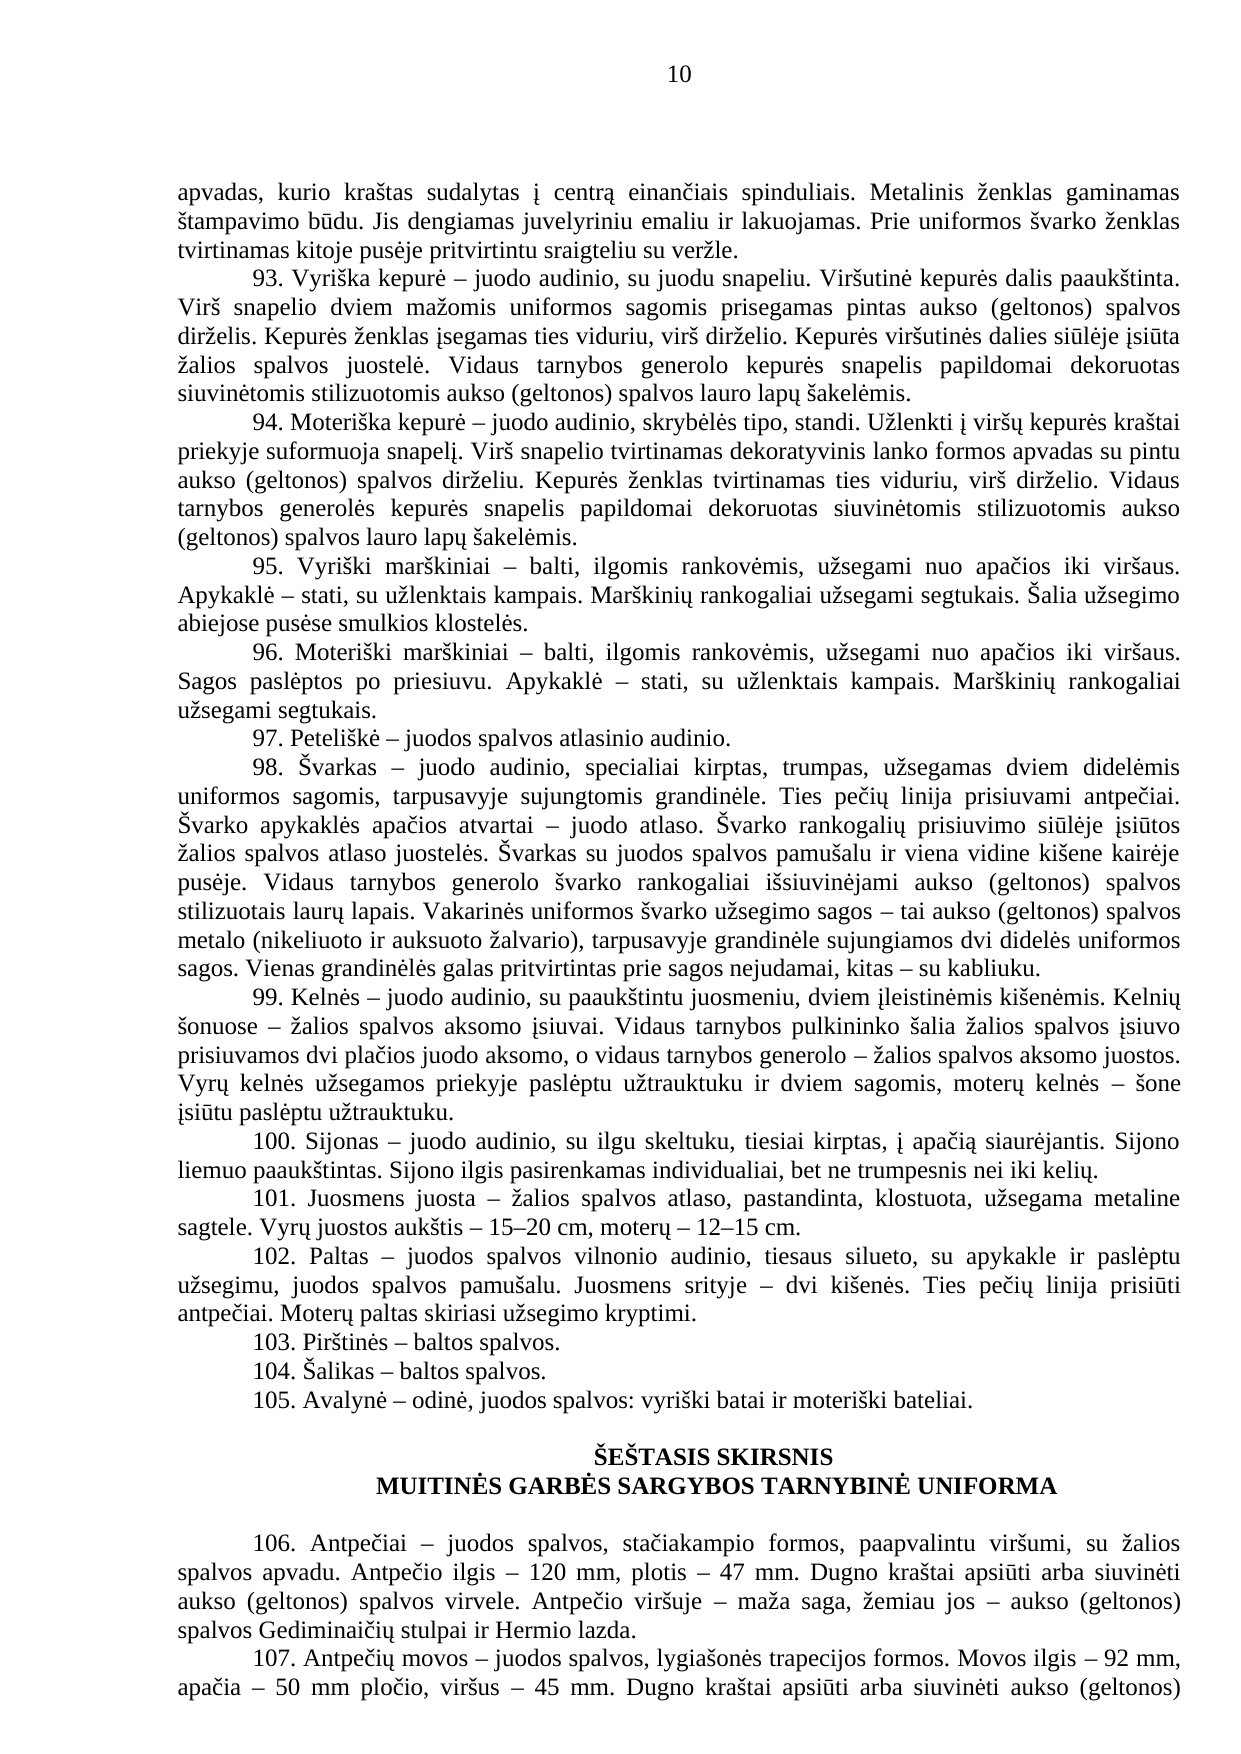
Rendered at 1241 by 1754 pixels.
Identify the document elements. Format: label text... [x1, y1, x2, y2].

text 106. Antpečiai – juodos spalvos, stačiakampio formos, paapvalintu viršumi, su žalios spalvos apvadu. Antpečio ilgis – 120 mm, plotis – 47 mm. Dugno kraštai apsiūti arba siuvinėti aukso (geltonos) spalvos virvele. Antpečio viršuje – maža saga, žemiau jos – aukso (geltonos) spalvos Gediminaičių stulpai ir Hermio lazda. [177, 1528, 1181, 1643]
text MUITINĖS GARBĖS SARGYBOS TARNYBINĖ UNIFORMA [177, 1471, 1181, 1500]
text 98. Švarkas – juodo audinio, specialiai kirptas, trumpas, užsegamas dviem didelėmis uniformos sagomis, tarpusavyje sujungtomis grandinėle. Ties pečių linija prisiuvami antpečiai. Švarko apykaklės apačios atvartai – juodo atlaso. Švarko rankogalių prisiuvimo siūlėje įsiūtos žalios spalvos atlaso juostelės. Švarkas su juodos spalvos pamušalu ir viena vidine kišene kairėje pusėje. Vidaus tarnybos generolo švarko rankogaliai išsiuvinėjami aukso (geltonos) spalvos stilizuotais laurų lapais. Vakarinės uniformos švarko užsegimo sagos – tai aukso (geltonos) spalvos metalo (nikeliuoto ir auksuoto žalvario), tarpusavyje grandinėle sujungiamos dvi didelės uniformos sagos. Vienas grandinėlės galas pritvirtintas prie sagos nejudamai, kitas – su kabliuku. [177, 752, 1181, 982]
text 97. Peteliškė – juodos spalvos atlasinio audinio. [177, 723, 1181, 752]
text 104. Šalikas – baltos spalvos. [177, 1356, 1181, 1385]
text 105. Avalynė – odinė, juodos spalvos: vyriški batai ir moteriški bateliai. [177, 1385, 1181, 1413]
text ŠEŠTASIS SKIRSNIS [177, 1442, 1181, 1471]
text 96. Moteriški marškiniai – balti, ilgomis rankovėmis, užsegami nuo apačios iki viršaus. Sagos paslėptos po priesiuvu. Apykaklė – stati, su užlenktais kampais. Marškinių rankogaliai užsegami segtukais. [177, 637, 1181, 723]
text 103. Pirštinės – baltos spalvos. [177, 1327, 1181, 1356]
text 95. Vyriški marškiniai – balti, ilgomis rankovėmis, užsegami nuo apačios iki viršaus. Apykaklė – stati, su užlenktais kampais. Marškinių rankogaliai užsegami segtukais. Šalia užsegimo abiejose pusėse smulkios klostelės. [177, 551, 1181, 637]
text 102. Paltas – juodos spalvos vilnonio audinio, tiesaus silueto, su apykakle ir paslėptu užsegimu, juodos spalvos pamušalu. Juosmens srityje – dvi kišenės. Ties pečių linija prisiūti antpečiai. Moterų paltas skiriasi užsegimo kryptimi. [177, 1241, 1181, 1327]
text 99. Kelnės – juodo audinio, su paaukštintu juosmeniu, dviem įleistinėmis kišenėmis. Kelnių šonuose – žalios spalvos aksomo įsiuvai. Vidaus tarnybos pulkininko šalia žalios spalvos įsiuvo prisiuvamos dvi plačios juodo aksomo, o vidaus tarnybos generolo – žalios spalvos aksomo juostos. Vyrų kelnės užsegamos priekyje paslėptu užtrauktuku ir dviem sagomis, moterų kelnės – šone įsiūtu paslėptu užtrauktuku. [177, 982, 1181, 1126]
text 100. Sijonas – juodo audinio, su ilgu skeltuku, tiesiai kirptas, į apačią siaurėjantis. Sijono liemuo paaukštintas. Sijono ilgis pasirenkamas individualiai, bet ne trumpesnis nei iki kelių. [177, 1126, 1181, 1183]
text 93. Vyriška kepurė – juodo audinio, su juodu snapeliu. Viršutinė kepurės dalis paaukštinta. Virš snapelio dviem mažomis uniformos sagomis prisegamas pintas aukso (geltonos) spalvos dirželis. Kepurės ženklas įsegamas ties viduriu, virš dirželio. Kepurės viršutinės dalies siūlėje įsiūta žalios spalvos juostelė. Vidaus tarnybos generolo kepurės snapelis papildomai dekoruotas siuvinėtomis stilizuotomis aukso (geltonos) spalvos lauro lapų šakelėmis. [177, 263, 1181, 407]
text 94. Moteriška kepurė – juodo audinio, skrybėlės tipo, standi. Užlenkti į viršų kepurės kraštai priekyje suformuoja snapelį. Virš snapelio tvirtinamas dekoratyvinis lanko formos apvadas su pintu aukso (geltonos) spalvos dirželiu. Kepurės ženklas tvirtinamas ties viduriu, virš dirželio. Vidaus tarnybos generolės kepurės snapelis papildomai dekoruotas siuvinėtomis stilizuotomis aukso (geltonos) spalvos lauro lapų šakelėmis. [177, 407, 1181, 551]
text 107. Antpečių movos – juodos spalvos, lygiašonės trapecijos formos. Movos ilgis – 92 mm, apačia – 50 mm pločio, viršus – 45 mm. Dugno kraštai apsiūti arba siuvinėti aukso (geltonos) [177, 1643, 1181, 1701]
text apvadas, kurio kraštas sudalytas į centrą einančiais spinduliais. Metalinis ženklas gaminamas štampavimo būdu. Jis dengiamas juvelyriniu emaliu ir lakuojamas. Prie uniformos švarko ženklas tvirtinamas kitoje pusėje pritvirtintu sraigteliu su veržle. [177, 177, 1181, 263]
text 101. Juosmens juosta – žalios spalvos atlaso, pastandinta, klostuota, užsegama metaline sagtele. Vyrų juostos aukštis – 15–20 cm, moterų – 12–15 cm. [177, 1183, 1181, 1241]
